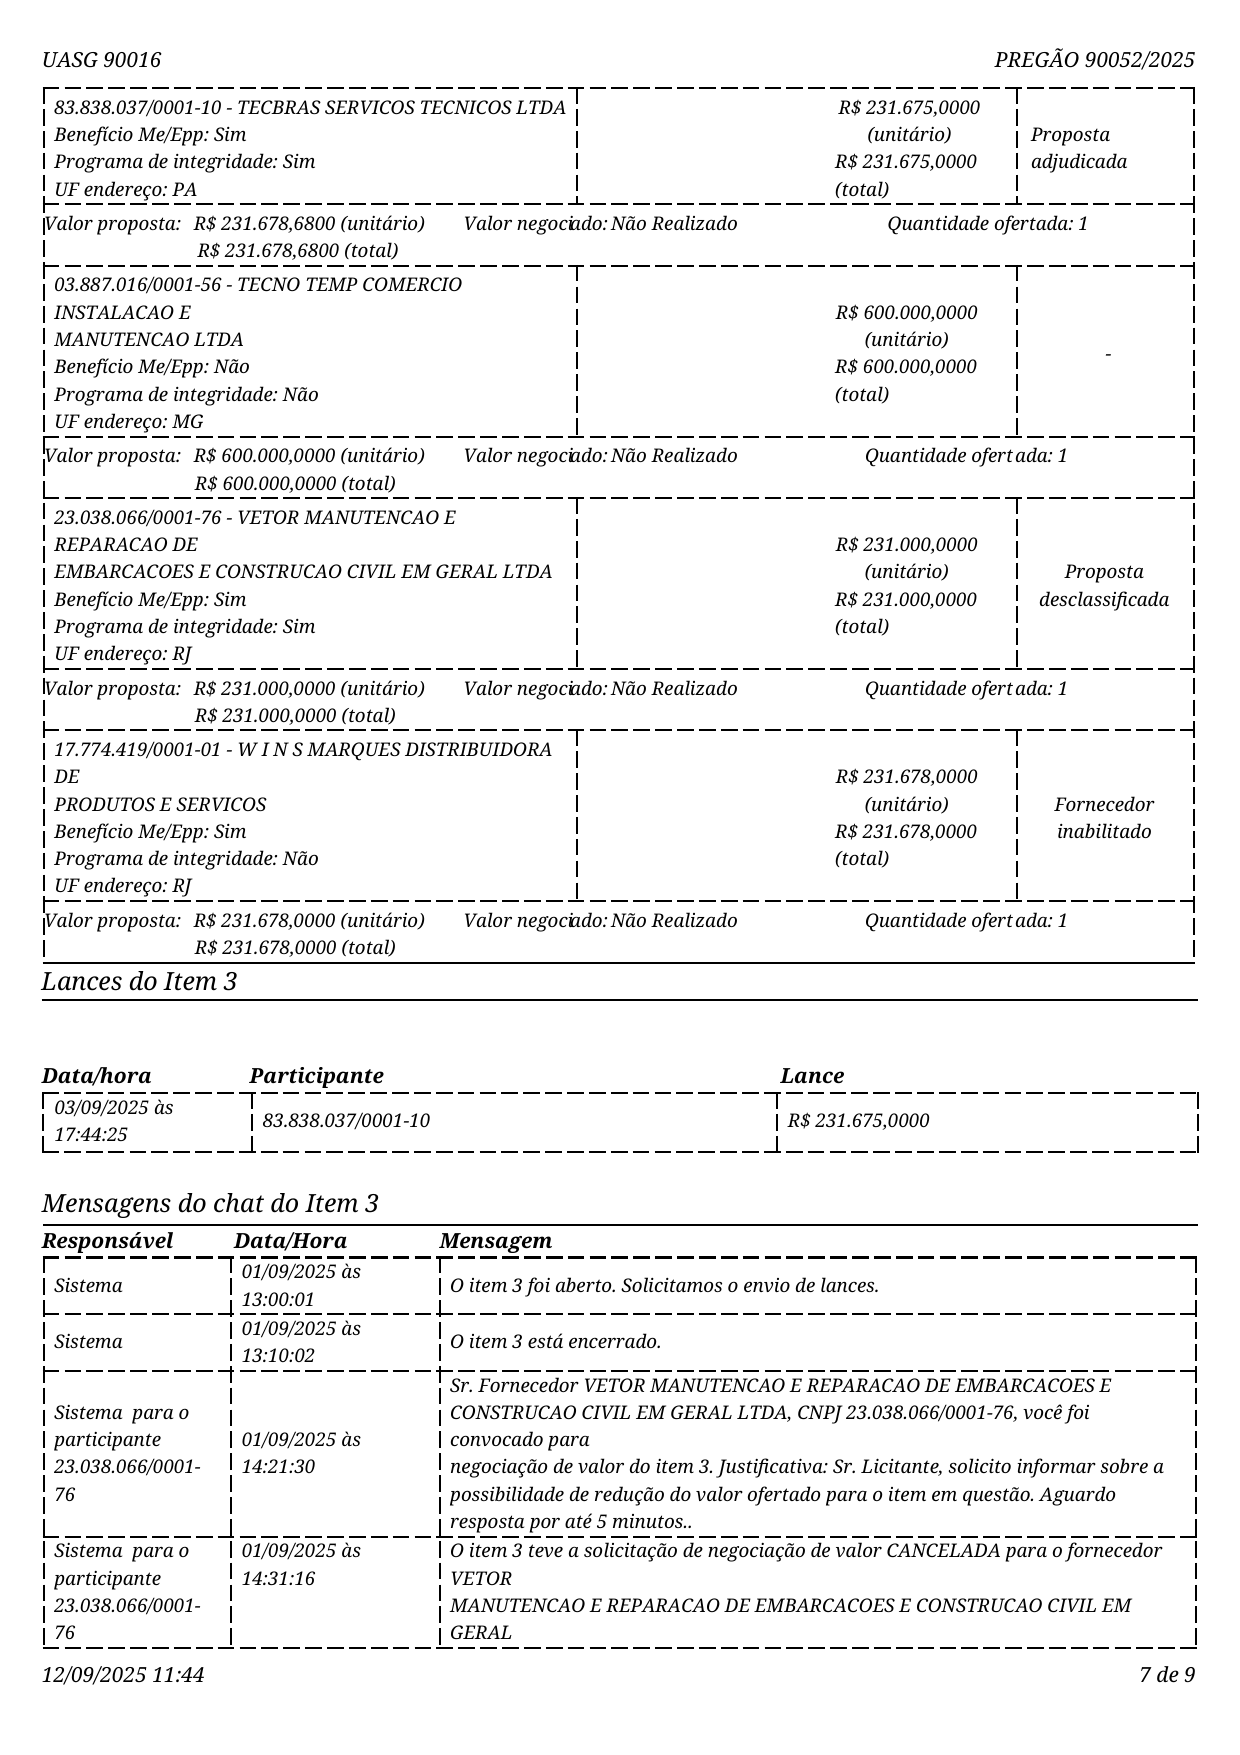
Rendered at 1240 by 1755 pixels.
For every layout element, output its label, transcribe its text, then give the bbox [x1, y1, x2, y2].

table_header R$ 231.675,0000 [777, 1092, 1198, 1151]
table_header Sistema [44, 1256, 231, 1313]
table_cell Valor proposta: R$ 231.678,6800 (unitário) Valor negoci R$ 231.678,6800 (total) [44, 203, 577, 265]
text Data/hora Participante Lance [42, 1061, 1198, 1090]
table_cell Valor proposta: R$ 231.000,0000 (unitário) Valor negoci R$ 231.000,0000 (total) [44, 668, 577, 729]
table_header O item 3 foi aberto. Solicitamos o envio de lances. [440, 1256, 1196, 1313]
table_cell ada: 1 [1017, 668, 1194, 729]
table_cell ado: Não Realizado [577, 203, 787, 265]
table_cell ado: Não Realizado [577, 436, 787, 497]
table_cell 01/09/2025 às 14:21:30 [231, 1370, 439, 1536]
table_cell [1101, 436, 1194, 497]
table_cell ada: 1 [1017, 436, 1101, 497]
table_header 01/09/2025 às 13:00:01 [231, 1256, 439, 1313]
table_cell O item 3 está encerrado. [440, 1313, 1196, 1370]
table_cell O item 3 teve a solicitação de negociação de valor CANCELADA para o fornecedor VETOR MANUTENCAO E REPARACAO DE EMBARCACOES E CONSTRUCAO CIVIL EM GERAL [440, 1536, 1196, 1647]
table_cell [577, 729, 787, 900]
table_cell 03.887.016/0001-56 - TECNO TEMP COMERCIO INSTALACAO E MANUTENCAO LTDA Benefício Me/Epp: Não Programa de integridade: Não UF endereço: MG [44, 265, 577, 436]
table_cell R$ 600.000,0000 (unitário) R$ 600.000,0000 (total) [788, 265, 1017, 436]
table_cell [577, 265, 787, 436]
table_cell Valor proposta: R$ 600.000,0000 (unitário) Valor negoci R$ 600.000,0000 (total) [44, 436, 577, 497]
table_header 03/09/2025 às 17:44:25 [43, 1092, 252, 1151]
table_cell Quantidade ofert [788, 436, 1017, 497]
table_cell Sistema para o participante 23.038.066/0001-76 [44, 1536, 231, 1647]
table_cell Quantidade ofert [788, 668, 1017, 729]
table_cell ado: Não Realizado [577, 900, 787, 962]
table_header R$ 231.675,0000 (unitário) R$ 231.675,0000 (total) [788, 87, 1017, 203]
table_header 83.838.037/0001-10 - TECBRAS SERVICOS TECNICOS LTDA Benefício Me/Epp: Sim Programa de integridade: Sim UF endereço: PA [44, 87, 577, 203]
table_cell R$ 231.000,0000 (unitário) R$ 231.000,0000 (total) [788, 497, 1017, 668]
table_cell Quantidade ofert [788, 900, 1017, 962]
table_cell R$ 231.678,0000 (unitário) R$ 231.678,0000 (total) [788, 729, 1017, 900]
table_cell 01/09/2025 às 14:31:16 [231, 1536, 439, 1647]
text Responsável Data/Hora Mensagem [42, 1226, 1198, 1254]
table_cell [777, 1151, 1198, 1224]
table_cell - [1101, 265, 1194, 436]
subtitle Lances do Item 3 [41, 964, 1198, 998]
table_cell Proposta desclassificada [1017, 497, 1194, 668]
table_cell 17.774.419/0001-01 - W I N S MARQUES DISTRIBUIDORA DE PRODUTOS E SERVICOS Benefício Me/Epp: Sim Programa de integridade: Não UF endereço: RJ [44, 729, 577, 900]
table_cell 01/09/2025 às 13:10:02 [231, 1313, 439, 1370]
table_cell Sr. Fornecedor VETOR MANUTENCAO E REPARACAO DE EMBARCACOES E CONSTRUCAO CIVIL EM GERAL LTDA, CNPJ 23.038.066/0001-76, você foi convocado para negociação de valor do item 3. Justificativa: Sr. Licitante, solicito informar sobre a possibilidade de redução do valor ofertado para o item em questão. Aguardo resposta por até 5 minutos.. [440, 1370, 1196, 1536]
table_cell ada: 1 [1017, 900, 1194, 962]
table_cell Mensagens do chat do Item 3 [43, 1151, 777, 1224]
table_header 83.838.037/0001-10 [252, 1092, 777, 1151]
table_cell Quantidade ofertada: 1 [788, 203, 1194, 265]
table_cell [1017, 265, 1101, 436]
table_cell Sistema para o participante 23.038.066/0001-76 [44, 1370, 231, 1536]
table_header Proposta adjudicada [1017, 87, 1194, 203]
table_cell Valor proposta: R$ 231.678,0000 (unitário) Valor negoci R$ 231.678,0000 (total) [44, 900, 577, 962]
table_cell Fornecedor inabilitado [1017, 729, 1194, 900]
table_cell 23.038.066/0001-76 - VETOR MANUTENCAO E REPARACAO DE EMBARCACOES E CONSTRUCAO CIVIL EM GERAL LTDA Benefício Me/Epp: Sim Programa de integridade: Sim UF endereço: RJ [44, 497, 577, 668]
table_cell [577, 497, 787, 668]
table_cell Sistema [44, 1313, 231, 1370]
table_cell ado: Não Realizado [577, 668, 787, 729]
table_header [577, 87, 787, 203]
